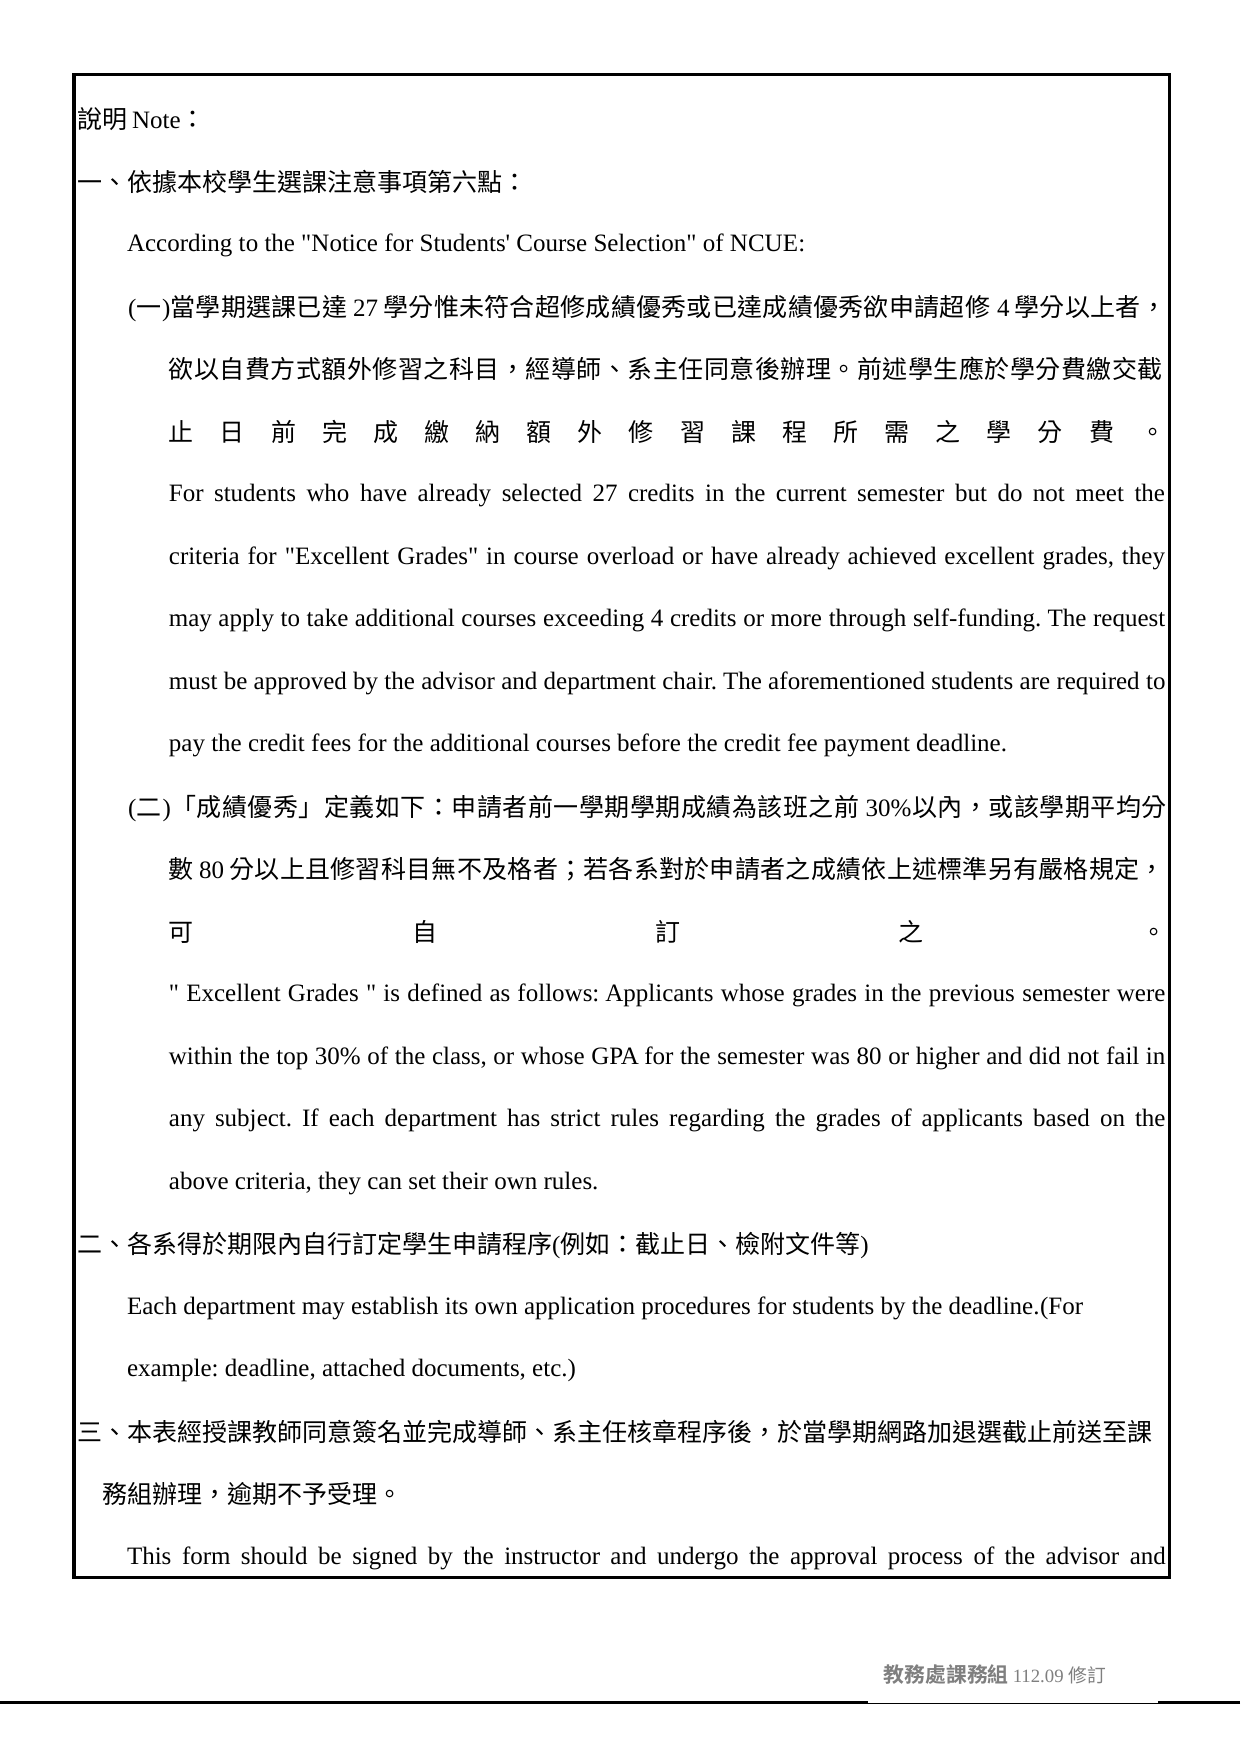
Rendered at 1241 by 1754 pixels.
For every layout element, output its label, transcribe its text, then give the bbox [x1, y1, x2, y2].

table_cell 說明Note： 一、依據本校學生選課注意事項第六點： According to the "Notice for Students' Course Selection" of NCUE: (一)當學期選課已達27學分惟未符合超修成績優秀或已達成績優秀欲申請超修4學分以上者，欲以自費方式額外修習之科目，經導師、系主任同意後辦理。前述學生應於學分費繳交截止日前完成繳納額外修習課程所需之學分費。 For students who have already selected 27 credits in the current semester but do not meet the criteria for "Excellent Grades" in course overload or have already achieved excellent grades, they may apply to take additional courses exceeding 4 credits or more through self-funding. The request must be approved by the advisor and department chair. The aforementioned students are required to pay the credit fees for the additional courses before the credit fee payment deadline. (二)「成績優秀」定義如下：申請者前一學期學期成績為該班之前30%以內，或該學期平均分數80分以上且修習科目無不及格者；若各系對於申請者之成績依上述標準另有嚴格規定，可自訂之。 " Excellent Grades " is defined as follows: Applicants whose grades in the previous semester were within the top 30% of the class, or whose GPA for the semester was 80 or higher and did not fail in any subject. If each department has strict rules regarding the grades of applicants based on the above criteria, they can set their own rules. 二、各系得於期限內自行訂定學生申請程序(例如：截止日、檢附文件等) Each department may establish its own application procedures for students by the deadline.(For example: deadline, attached documents, etc.) 三、本表經授課教師同意簽名並完成導師、系主任核章程序後，於當學期網路加退選截止前送至課 務組辦理，逾期不予受理。 This form should be signed by the instructor and undergo the approval process of the advisor and [76, 76, 1168, 1576]
